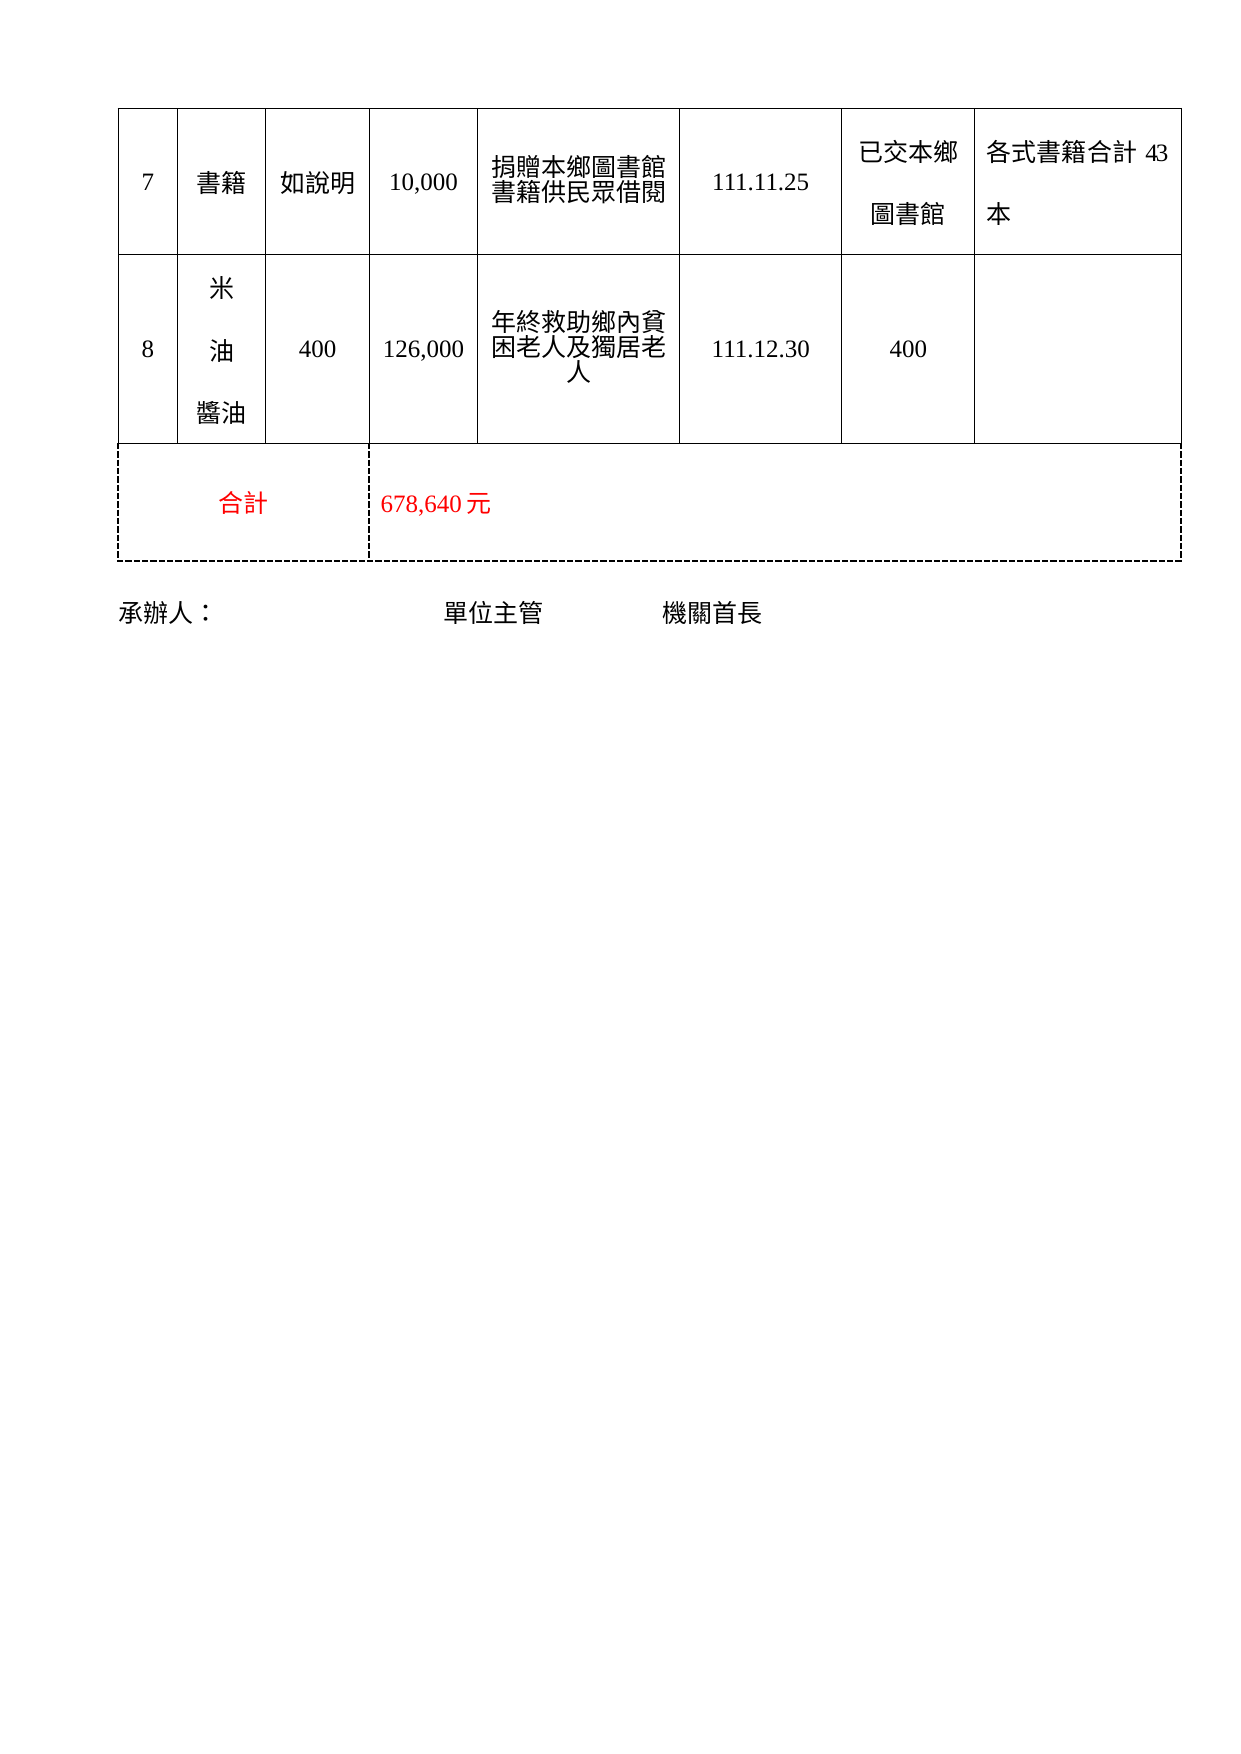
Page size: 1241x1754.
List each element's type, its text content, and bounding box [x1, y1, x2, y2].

text 承辦人： 單位主管 機關首長 [118, 580, 1122, 643]
table_cell 111.12.30 [680, 255, 841, 443]
table_cell 126,000 [370, 255, 477, 443]
table_cell 如說明 [266, 109, 369, 254]
table_cell 678,640元 [369, 444, 1181, 559]
table_cell 已交本鄉圖書館 [842, 109, 974, 254]
table_cell 111.11.25 [680, 109, 841, 254]
table_cell 10,000 [370, 109, 477, 254]
table_cell 米 油 醬油 [178, 255, 265, 443]
table_cell 捐贈本鄉圖書館書籍供民眾借閱 [478, 109, 679, 254]
table_cell 各式書籍合計43本 [975, 109, 1181, 254]
table_cell 合計 [118, 444, 369, 559]
table_cell 年終救助鄉內貧困老人及獨居老人 [478, 255, 679, 443]
table_cell 400 [842, 255, 974, 443]
table_cell 7 [119, 109, 177, 254]
table_cell [975, 255, 1181, 443]
table_cell 400 [266, 255, 369, 443]
table_cell 8 [119, 255, 177, 443]
table_cell 書籍 [178, 109, 265, 254]
